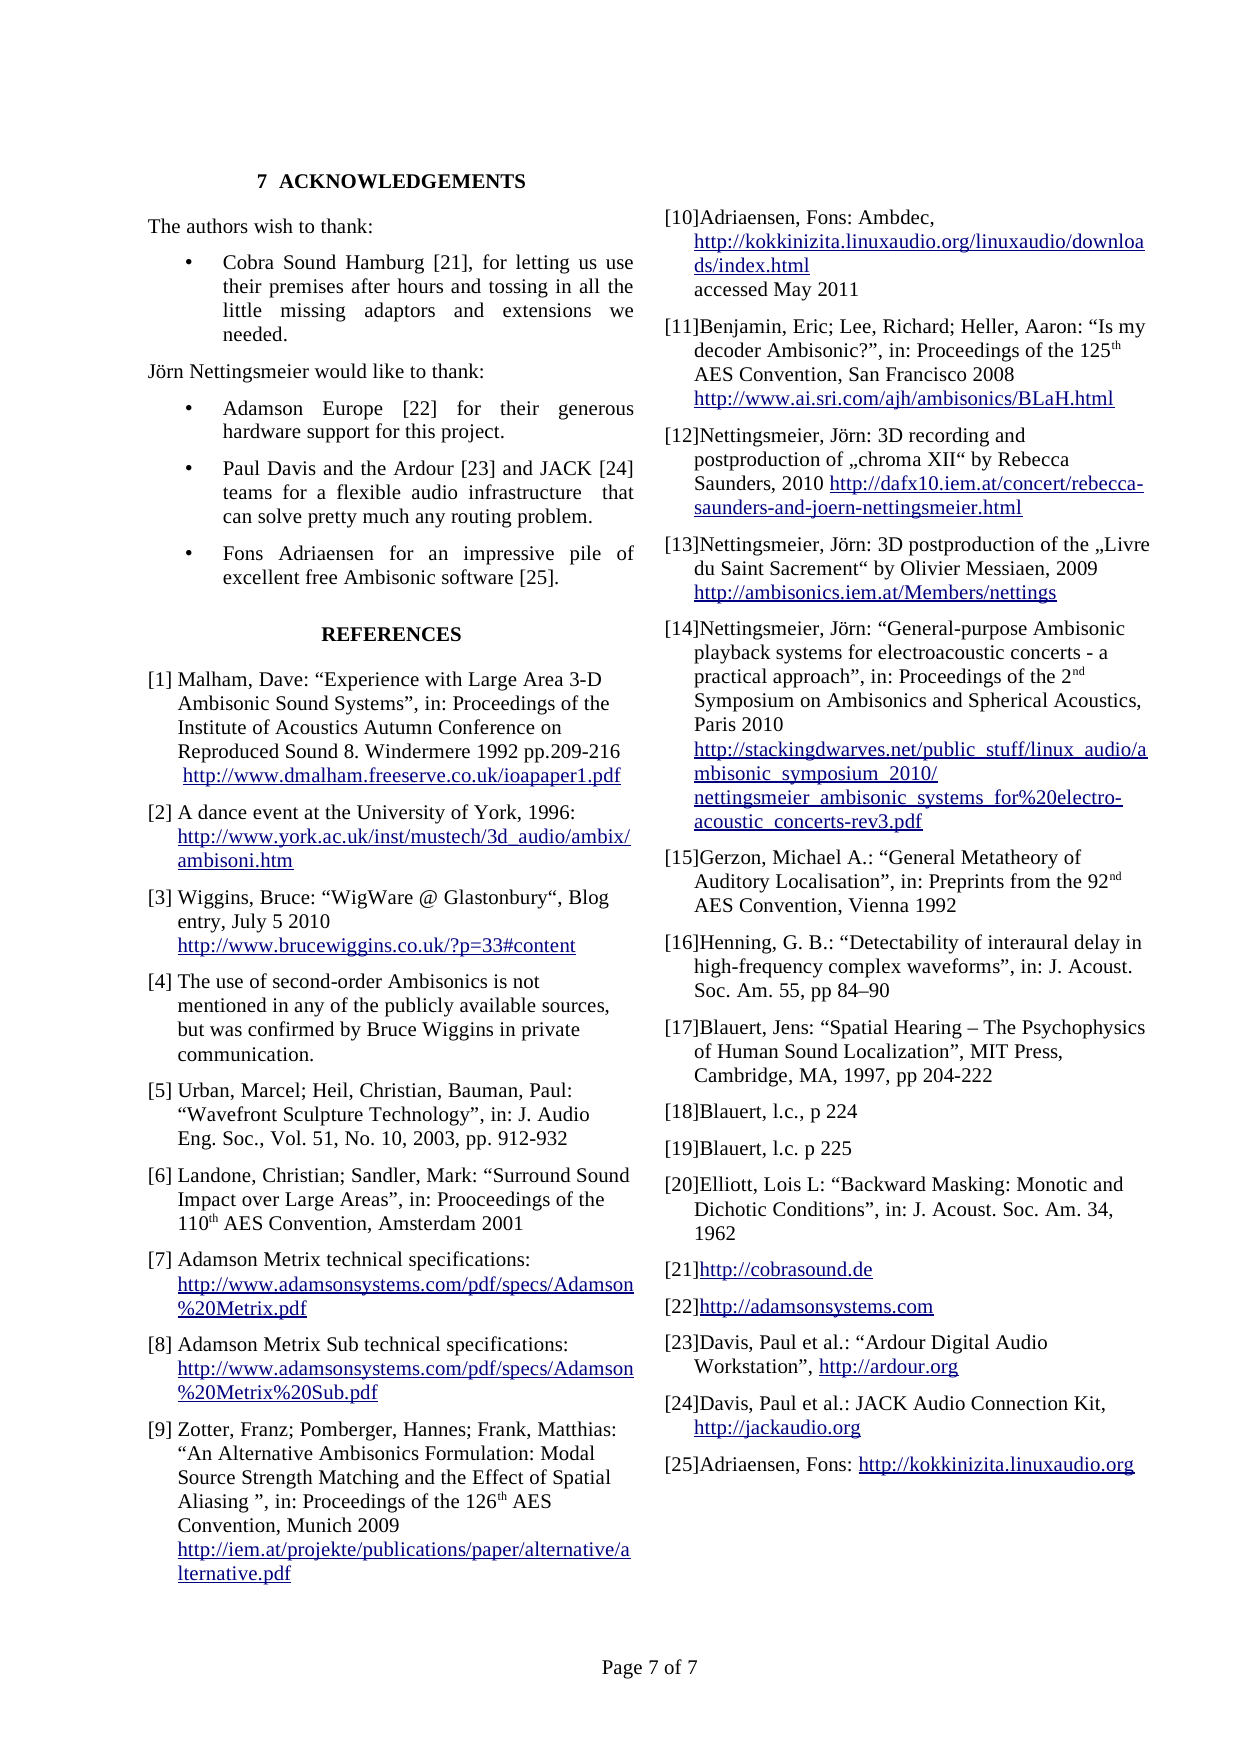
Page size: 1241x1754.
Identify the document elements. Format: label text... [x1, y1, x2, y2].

text [25]Adriaensen, Fons: http://kokkinizita.linuxaudio.org [664, 1451, 1151, 1475]
list Paul Davis and the Ardour [23] and JACK [24] teams for a flexible audio infrastructure that can solve pretty much any routing problem. [185, 456, 635, 528]
text [14]Nettingsmeier, Jörn: “General-purpose Ambisonic playback systems for electroacoustic concerts - a practical approach”, in: Proceedings of the 2nd Symposium on Ambisonics and Spherical Acoustics, Paris 2010 http://stackingdwarves.net/public_stuff/linux_audio/ambisonic_symposium_2010/nettingsmeier_ambisonic_systems_for%20electro-acoustic_concerts-rev3.pdf [664, 616, 1151, 833]
list Fons Adriaensen for an impressive pile of excellent free Ambisonic software [25]. [185, 541, 635, 589]
text [13]Nettingsmeier, Jörn: 3D postproduction of the „Livre du Saint Sacrement“ by Olivier Messiaen, 2009 http://ambisonics.iem.at/Members/nettings [664, 531, 1151, 603]
text [11]Benjamin, Eric; Lee, Richard; Heller, Aaron: “Is my decoder Ambisonic?”, in: Proceedings of the 125th AES Convention, San Francisco 2008 http://www.ai.sri.com/ajh/ambisonics/BLaH.html [664, 314, 1151, 410]
text The authors wish to thank: [148, 213, 635, 237]
text [1] Malham, Dave: “Experience with Large Area 3-D Ambisonic Sound Systems”, in: Proceedings of the Institute of Acoustics Autumn Conference on Reproduced Sound 8. Windermere 1992 pp.209-216 http://www.dmalham.freeserve.co.uk/ioapaper1.pdf [148, 667, 635, 787]
text [8] Adamson Metrix Sub technical specifications: http://www.adamsonsystems.com/pdf/specs/Adamson%20Metrix%20Sub.pdf [148, 1332, 635, 1404]
text [9] Zotter, Franz; Pomberger, Hannes; Frank, Matthias: “An Alternative Ambisonics Formulation: Modal Source Strength Matching and the Effect of Spatial Aliasing ”, in: Proceedings of the 126th AES Convention, Munich 2009 http://iem.at/projekte/publications/paper/alternative/alternative.pdf [148, 1417, 635, 1585]
text [23]Davis, Paul et al.: “Ardour Digital Audio Workstation”, http://ardour.org [664, 1330, 1151, 1378]
text [12]Nettingsmeier, Jörn: 3D recording and postproduction of „chroma XII“ by Rebecca Saunders, 2010 http://dafx10.iem.at/concert/rebecca-saunders-and-joern-nettingsmeier.html [664, 423, 1151, 519]
text [21]http://cobrasound.de [664, 1257, 1151, 1281]
text [15]Gerzon, Michael A.: “General Metatheory of Auditory Localisation”, in: Preprints from the 92nd AES Convention, Vienna 1992 [664, 845, 1151, 917]
text [7] Adamson Metrix technical specifications: http://www.adamsonsystems.com/pdf/specs/Adamson%20Metrix.pdf [148, 1247, 635, 1319]
list Cobra Sound Hamburg [21], for letting us use their premises after hours and tossing in all the little missing adaptors and extensions we needed. [185, 250, 635, 346]
text [22]http://adamsonsystems.com [664, 1293, 1151, 1318]
subtitle References [148, 622, 635, 646]
text [20]Elliott, Lois L: “Backward Masking: Monotic and Dichotic Conditions”, in: J. Acoust. Soc. Am. 34, 1962 [664, 1172, 1151, 1244]
text [4] The use of second-order Ambisonics is not mentioned in any of the publicly available sources, but was confirmed by Bruce Wiggins in private communication. [148, 969, 635, 1065]
text [10]Adriaensen, Fons: Ambdec, http://kokkinizita.linuxaudio.org/linuxaudio/downloads/index.html accessed May 2011 [664, 205, 1151, 301]
text [3] Wiggins, Bruce: “WigWare @ Glastonbury“, Blog entry, July 5 2010 http://www.brucewiggins.co.uk/?p=33#content [148, 884, 635, 957]
text [2] A dance event at the University of York, 1996: http://www.york.ac.uk/inst/mustech/3d_audio/ambix/ambisoni.htm [148, 800, 635, 872]
text [6] Landone, Christian; Sandler, Mark: “Surround Sound Impact over Large Areas”, in: Prooceedings of the 110th AES Convention, Amsterdam 2001 [148, 1163, 635, 1235]
text [18]Blauert, l.c., p 224 [664, 1099, 1151, 1123]
subtitle Acknowledgements [148, 168, 635, 193]
text [5] Urban, Marcel; Heil, Christian, Bauman, Paul: “Wavefront Sculpture Technology”, in: J. Audio Eng. Soc., Vol. 51, No. 10, 2003, pp. 912-932 [148, 1078, 635, 1150]
text [24]Davis, Paul et al.: JACK Audio Connection Kit, http://jackaudio.org [664, 1391, 1151, 1439]
list Adamson Europe [22] for their generous hardware support for this project. [185, 395, 635, 443]
text Jörn Nettingsmeier would like to thank: [148, 359, 635, 383]
text [16]Henning, G. B.: “Detectability of interaural delay in high-frequency complex waveforms”, in: J. Acoust. Soc. Am. 55, pp 84–90 [664, 930, 1151, 1002]
text [17]Blauert, Jens: “Spatial Hearing – The Psychophysics of Human Sound Localization”, MIT Press, Cambridge, MA, 1997, pp 204-222 [664, 1014, 1151, 1087]
text [19]Blauert, l.c. p 225 [664, 1136, 1151, 1160]
